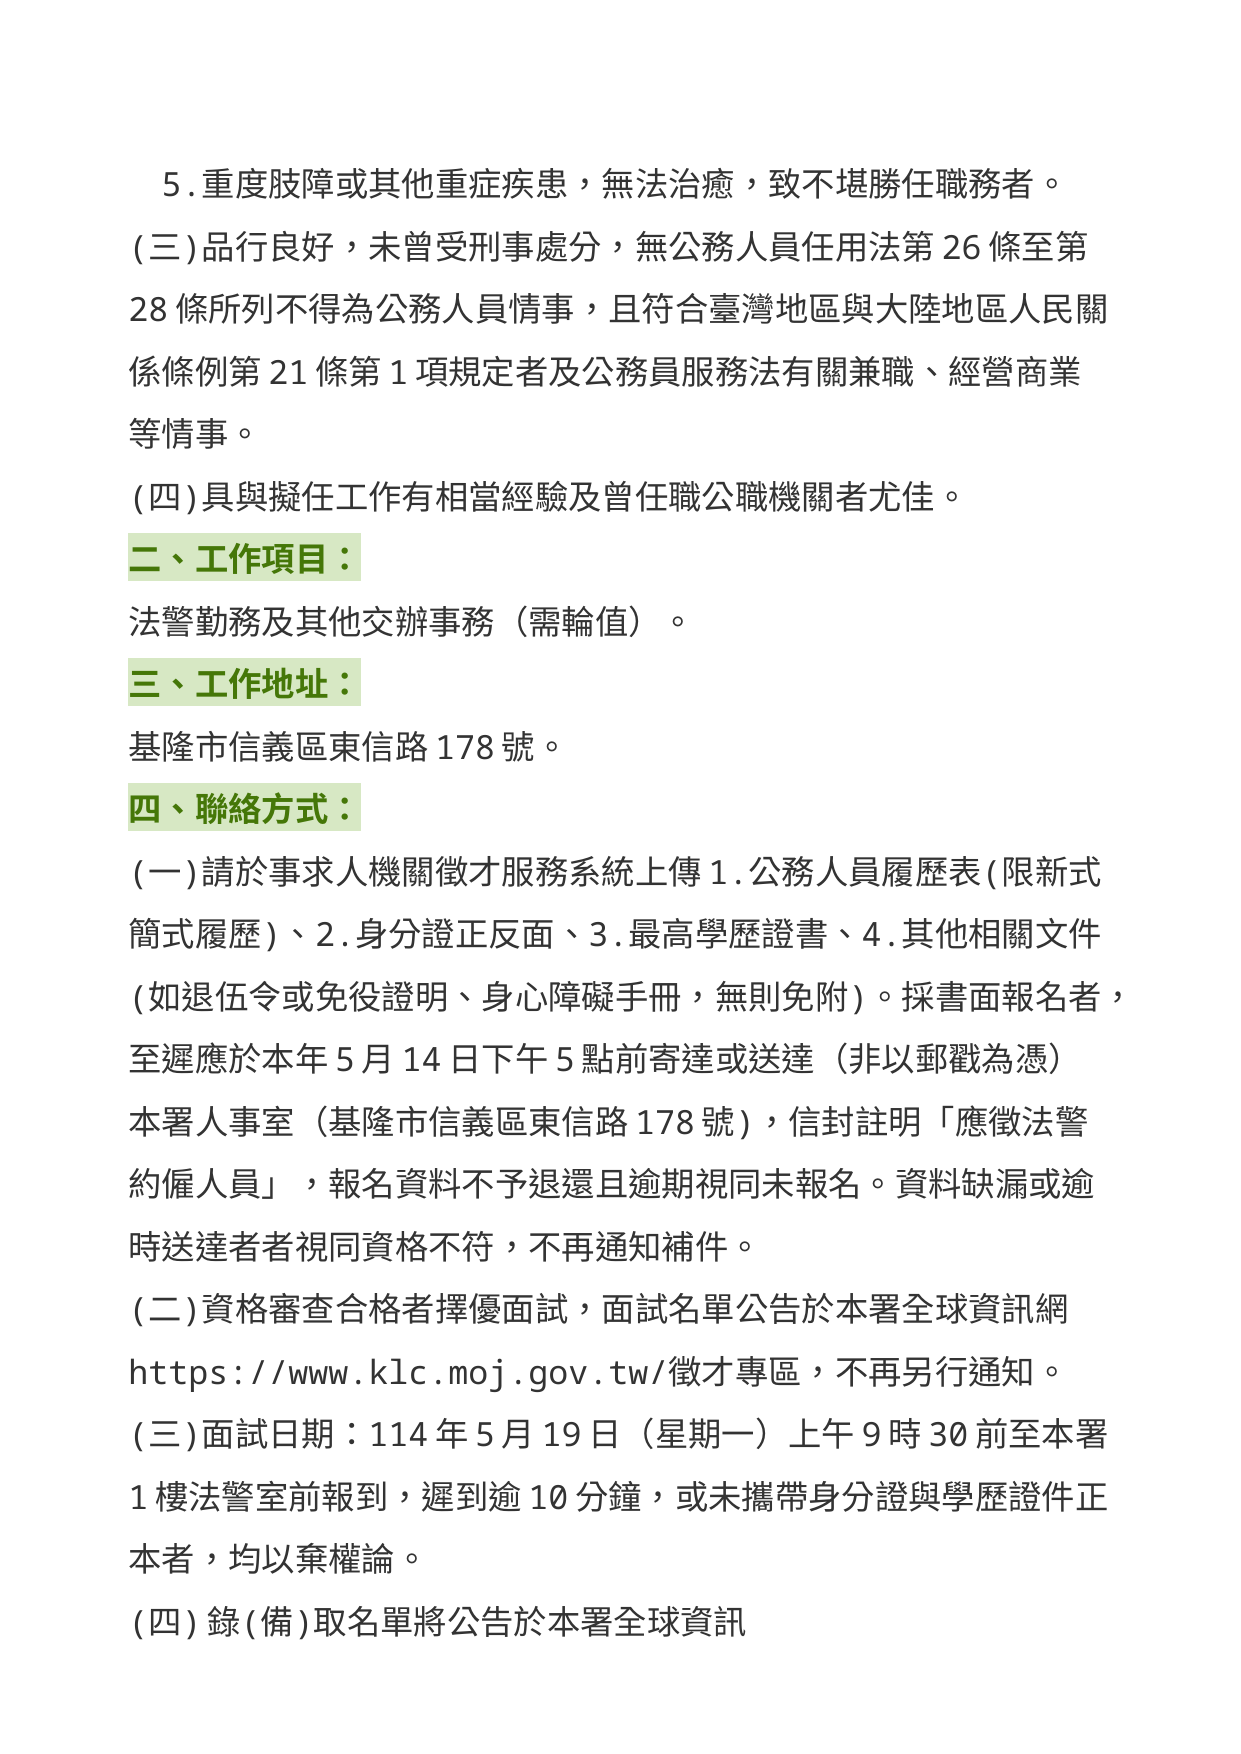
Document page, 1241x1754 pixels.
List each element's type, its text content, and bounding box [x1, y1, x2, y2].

text 法警勤務及其他交辦事務（需輪值）。 [128, 578, 1112, 641]
text 三、工作地址： [128, 641, 1112, 703]
text 二、工作項目： [128, 516, 1112, 578]
text 5.重度肢障或其他重症疾患，無法治癒，致不堪勝任職務者。 (三)品行良好，未曾受刑事處分，無公務人員任用法第26條至第28條所列不得為公務人員情事，且符合臺灣地區與大陸地區人民關係條例第21條第1項規定者及公務員服務法有關兼職、經營商業等情事。 (四)具與擬任工作有相當經驗及曾任職公職機關者尤佳。 [128, 141, 1112, 516]
text 基隆市信義區東信路178號。 [128, 703, 1112, 766]
text (一)請於事求人機關徵才服務系統上傳1.公務人員履歷表(限新式簡式履歷)、2.身分證正反面、3.最高學歷證書、4.其他相關文件(如退伍令或免役證明、身心障礙手冊，無則免附)。採書面報名者，至遲應於本年5月14日下午5點前寄達或送達（非以郵戳為憑）本署人事室（基隆市信義區東信路178號)，信封註明「應徵法警約僱人員」，報名資料不予退還且逾期視同未報名。資料缺漏或逾時送達者者視同資格不符，不再通知補件。 (二)資格審查合格者擇優面試，面試名單公告於本署全球資訊網https://www.klc.moj.gov.tw/徵才專區，不再另行通知。 (三)面試日期：114年5月19日（星期一）上午9時30前至本署1樓法警室前報到，遲到逾10分鐘，或未攜帶身分證與學歷證件正本者，均以棄權論。 (四) 錄(備)取名單將公告於本署全球資訊網https://www.klc.moj.gov.tw/徵才專區，另以電話或書面通知報到，未能配合本署報到者以棄權論。 (五)約僱期間：屬職務代理人性質，自報到日起至114年司法特考四等考試任用計畫相關類科錄取人員分發報到當日止。（受僱者於僱用原因消滅或期限屆滿時，應即解除僱用，不得以任何理由要求留用或救助） (六)待遇：依約僱人員比照分類職位公務人員俸給表支給報酬標準表辦理(280薪點折合新台幣37,800元，另須自付勞、健保、及勞工退休金等費用）。 (七)附則： 1.繳交文件如有虛偽、不實等情事者，取消甄選資格；如經錄取，註銷錄取資格，如涉及刑責，移送檢調單位辦理。 2.如有未盡事宜，均依相關法令辦理，並得補充修正之；如有修正或補充事項，將公佈於本署全球資訊網www.klc.moj.gov.tw/徵才專區。 3.如有報名或甄選方面疑問，請於上班時間洽02-24651171分機1831 李先生或1832 王小姐。 [128, 828, 1112, 1641]
text 四、聯絡方式： [128, 766, 1112, 828]
